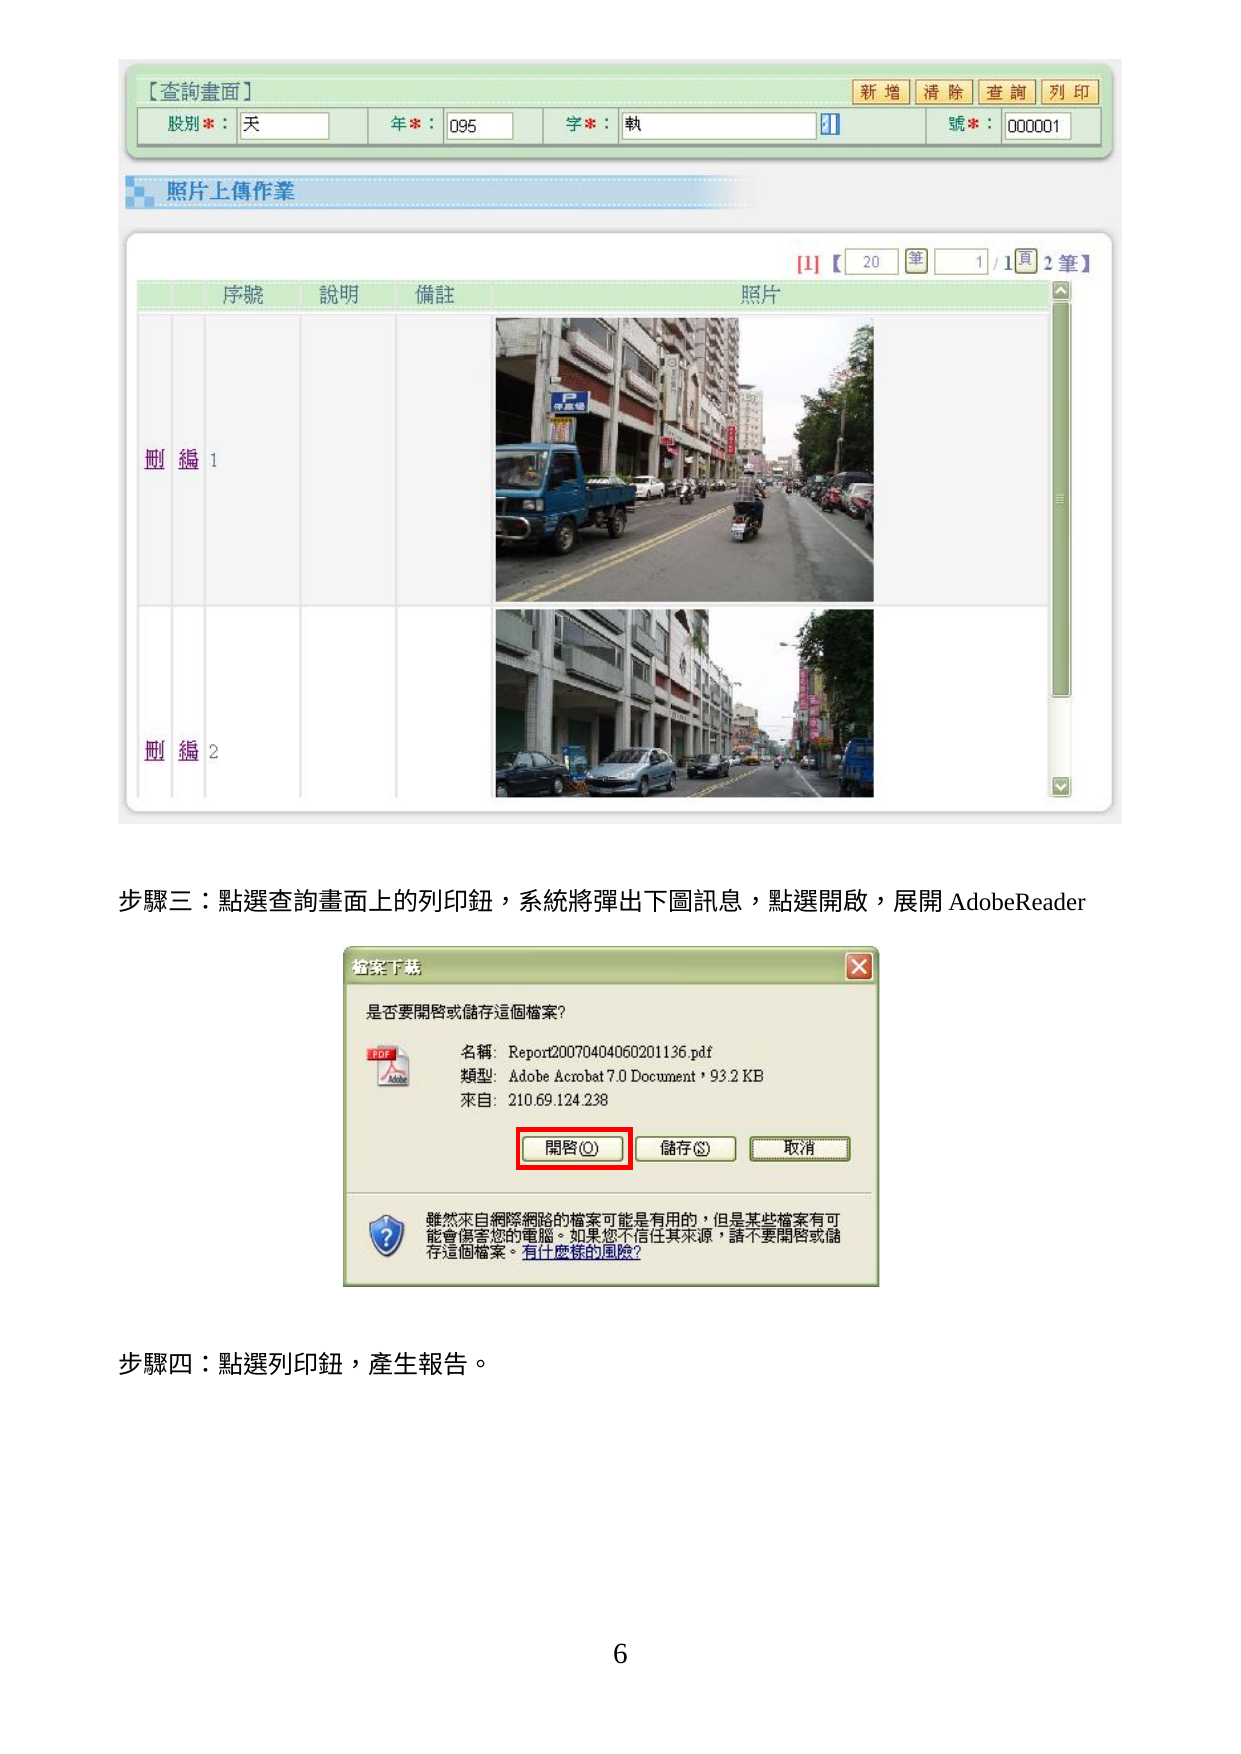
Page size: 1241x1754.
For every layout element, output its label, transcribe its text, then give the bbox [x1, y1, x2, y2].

text 步驟三：點選查詢畫面上的列印鈕，系統將彈出下圖訊息，點選開啟，展開AdobeReader [118, 882, 1122, 918]
text 步驟四：點選列印鈕，產生報告。 [118, 1344, 1122, 1380]
